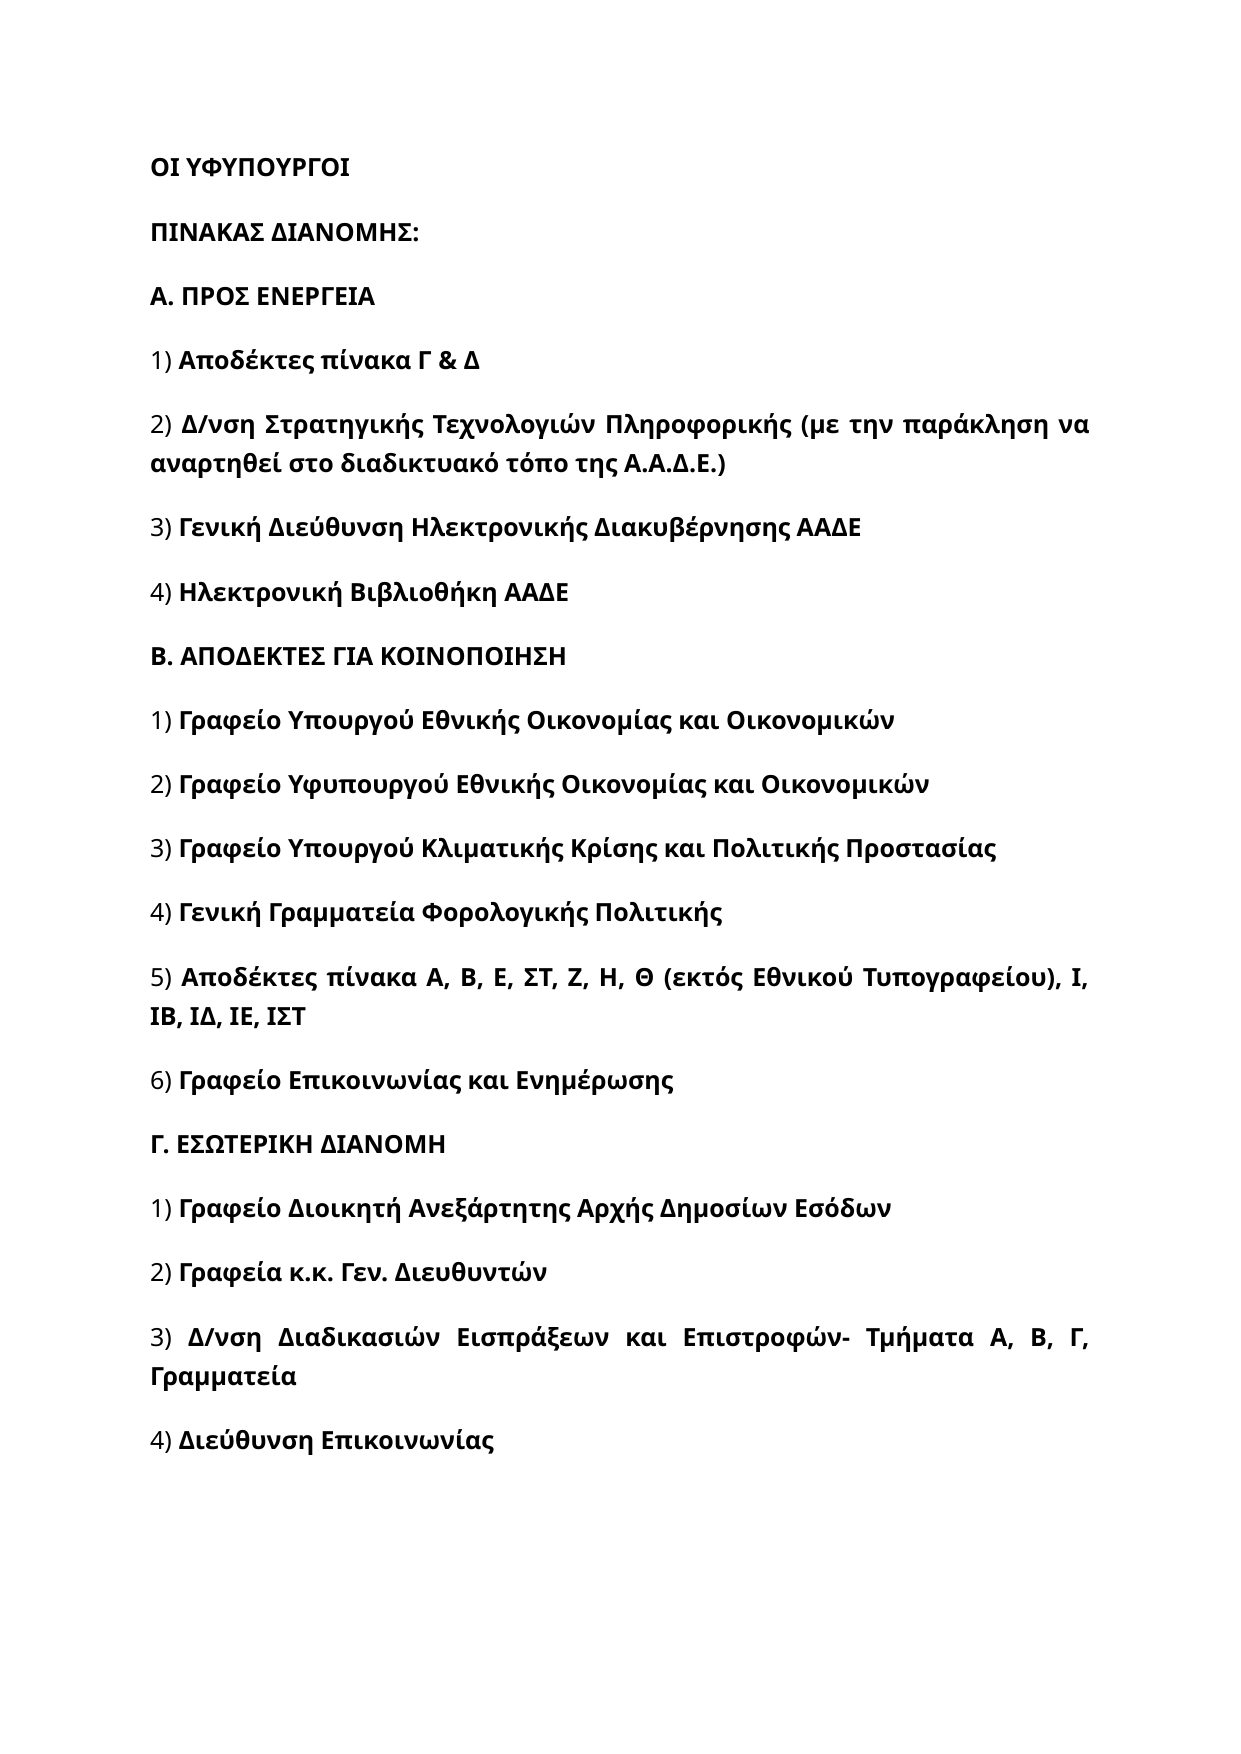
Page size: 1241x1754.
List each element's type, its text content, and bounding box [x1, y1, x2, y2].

text 1) Αποδέκτες πίνακα Γ & Δ [150, 342, 1090, 377]
text 5) Αποδέκτες πίνακα Α, Β, Ε, ΣΤ, Ζ, Η, Θ (εκτός Εθνικού Τυπογραφείου), Ι, ΙΒ, ΙΔ, ΙΕ, ΙΣΤ [150, 959, 1090, 1032]
text 2) Δ/νση Στρατηγικής Τεχνολογιών Πληροφορικής (με την παράκληση να αναρτηθεί στο διαδικτυακό τόπο της Α.Α.Δ.Ε.) [150, 407, 1090, 480]
text 3) Γενική Διεύθυνση Ηλεκτρονικής Διακυβέρνησης ΑΑΔΕ [150, 510, 1090, 544]
text ΠΙΝΑΚΑΣ ΔΙΑΝΟΜΗΣ: [150, 214, 1090, 248]
text 1) Γραφείο Διοικητή Ανεξάρτητης Αρχής Δημοσίων Εσόδων [150, 1191, 1090, 1225]
text Α. ΠΡΟΣ ΕΝΕΡΓΕΙΑ [150, 278, 1090, 312]
text 4) Ηλεκτρονική Βιβλιοθήκη ΑΑΔΕ [150, 574, 1090, 608]
text 2) Γραφείο Υφυπουργού Εθνικής Οικονομίας και Οικονομικών [150, 767, 1090, 801]
text 3) Γραφείο Υπουργού Κλιματικής Κρίσης και Πολιτικής Προστασίας [150, 831, 1090, 865]
text ΟΙ ΥΦΥΠΟΥΡΓΟΙ [150, 150, 1090, 184]
text 2) Γραφεία κ.κ. Γεν. Διευθυντών [150, 1255, 1090, 1289]
text 4) Διεύθυνση Επικοινωνίας [150, 1422, 1090, 1457]
text Γ. ΕΣΩΤΕΡΙΚΗ ΔΙΑΝΟΜΗ [150, 1127, 1090, 1161]
text Β. ΑΠΟΔΕΚΤΕΣ ΓΙΑ ΚΟΙΝΟΠΟΙΗΣΗ [150, 638, 1090, 672]
text 6) Γραφείο Επικοινωνίας και Ενημέρωσης [150, 1062, 1090, 1097]
text 4) Γενική Γραμματεία Φορολογικής Πολιτικής [150, 895, 1090, 929]
text 1) Γραφείο Υπουργού Εθνικής Οικονομίας και Οικονομικών [150, 702, 1090, 737]
text 3) Δ/νση Διαδικασιών Εισπράξεων και Επιστροφών- Τμήματα Α, Β, Γ, Γραμματεία [150, 1319, 1090, 1392]
